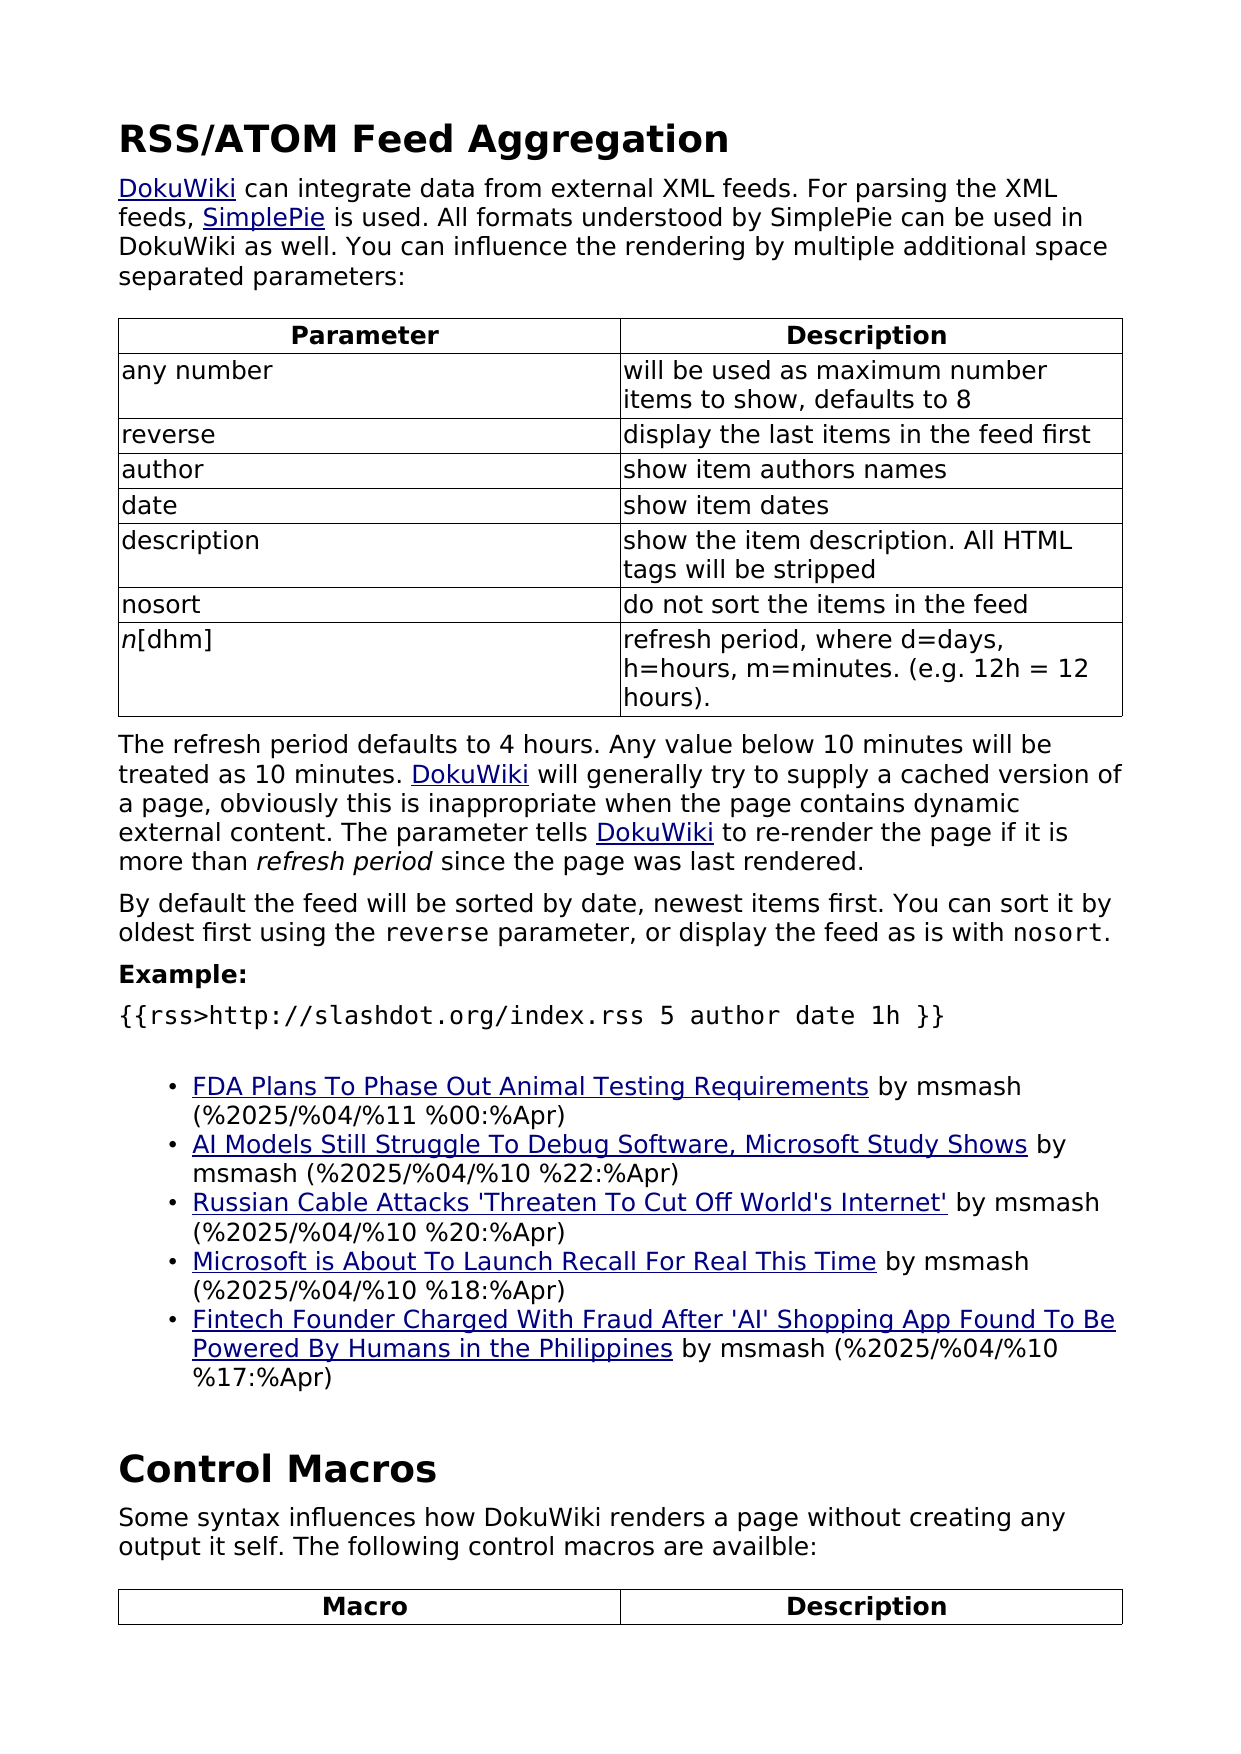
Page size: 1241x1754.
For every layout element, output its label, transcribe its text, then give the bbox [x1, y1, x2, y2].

table_cell reverse [119, 419, 620, 453]
table_header Description [621, 319, 1122, 353]
table_cell display the last items in the feed first [621, 419, 1122, 453]
text Some syntax influences how DokuWiki renders a page without creating any output it self. The following control macros are availble: [118, 1503, 1122, 1562]
text {{rss>http://slashdot.org/index.rss 5 author date 1h }} [118, 1001, 1122, 1031]
text The refresh period defaults to 4 hours. Any value below 10 minutes will be treated as 10 minutes. DokuWiki will generally try to supply a cached version of a page, obviously this is inappropriate when the page contains dynamic external content. The parameter tells DokuWiki to re-render the page if it is more than refresh period since the page was last rendered. [118, 731, 1122, 876]
list FDA Plans To Phase Out Animal Testing Requirements by msmash (%2025/%04/%11 %00:%Apr) [177, 1072, 1122, 1130]
table_cell show item authors names [621, 454, 1122, 488]
table_cell nosort [119, 588, 620, 622]
subtitle RSS/ATOM Feed Aggregation [118, 118, 1122, 162]
table_header Description [621, 1590, 1122, 1624]
text Example: [118, 960, 1122, 989]
list Fintech Founder Charged With Fraud After 'AI' Shopping App Found To Be Powered By Humans in the Philippines by msmash (%2025/%04/%10 %17:%Apr) [177, 1305, 1122, 1393]
text DokuWiki can integrate data from external XML feeds. For parsing the XML feeds, SimplePie is used. All formats understood by SimplePie can be used in DokuWiki as well. You can influence the rendering by multiple additional space separated parameters: [118, 174, 1122, 291]
text By default the feed will be sorted by date, newest items first. You can sort it by oldest first using the reverse parameter, or display the feed as is with nosort. [118, 889, 1122, 947]
table_cell refresh period, where d=days, h=hours, m=minutes. (e.g. 12h = 12 hours). [621, 623, 1122, 716]
table_cell any number [119, 354, 620, 418]
subtitle Control Macros [118, 1447, 1122, 1491]
table_cell date [119, 489, 620, 523]
table_cell n[dhm] [119, 623, 620, 716]
table_cell show the item description. All HTML tags will be stripped [621, 524, 1122, 587]
list AI Models Still Struggle To Debug Software, Microsoft Study Shows by msmash (%2025/%04/%10 %22:%Apr) [177, 1130, 1122, 1188]
table_cell do not sort the items in the feed [621, 588, 1122, 622]
table_cell show item dates [621, 489, 1122, 523]
table_cell author [119, 454, 620, 488]
list Russian Cable Attacks 'Threaten To Cut Off World's Internet' by msmash (%2025/%04/%10 %20:%Apr) [177, 1188, 1122, 1247]
table_header Macro [119, 1590, 620, 1624]
table_cell description [119, 524, 620, 587]
list Microsoft is About To Launch Recall For Real This Time by msmash (%2025/%04/%10 %18:%Apr) [177, 1247, 1122, 1305]
table_cell will be used as maximum number items to show, defaults to 8 [621, 354, 1122, 418]
table_header Parameter [119, 319, 620, 353]
